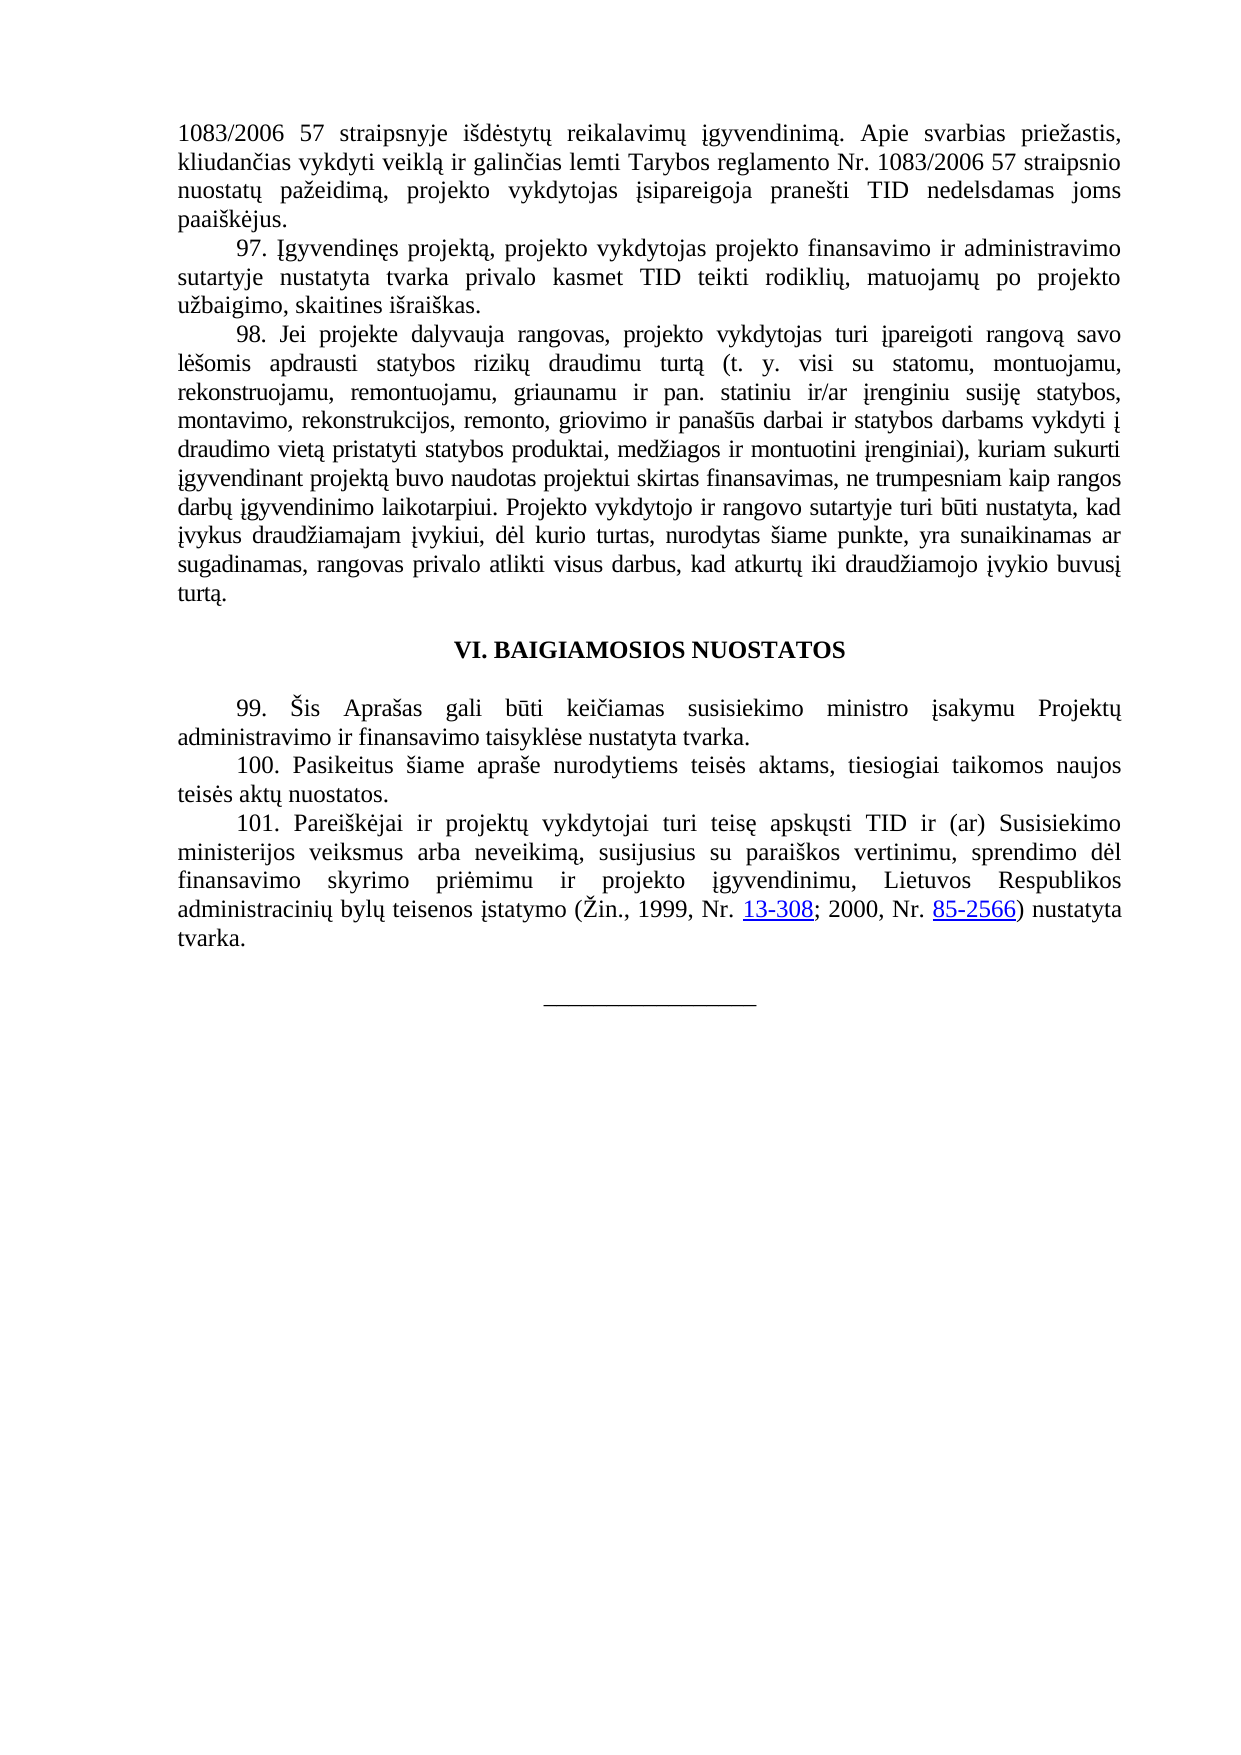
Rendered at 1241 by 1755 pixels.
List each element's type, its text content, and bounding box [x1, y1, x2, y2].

text _________________ [177, 981, 1122, 1009]
text 100. Pasikeitus šiame apraše nurodytiems teisės aktams, tiesiogiai taikomos naujos teisės aktų nuostatos. [177, 751, 1122, 808]
text 1083/2006 57 straipsnyje išdėstytų reikalavimų įgyvendinimą. Apie svarbias priežastis, kliudančias vykdyti veiklą ir galinčias lemti Tarybos reglamento Nr. 1083/2006 57 straipsnio nuostatų pažeidimą, projekto vykdytojas įsipareigoja pranešti TID nedelsdamas joms paaiškėjus. [177, 118, 1122, 233]
text 99. Šis Aprašas gali būti keičiamas susisiekimo ministro įsakymu Projektų administravimo ir finansavimo taisyklėse nustatyta tvarka. [177, 693, 1122, 751]
text VI. Baigiamosios nuostatos [177, 636, 1122, 664]
text 97. Įgyvendinęs projektą, projekto vykdytojas projekto finansavimo ir administravimo sutartyje nustatyta tvarka privalo kasmet TID teikti rodiklių, matuojamų po projekto užbaigimo, skaitines išraiškas. [177, 233, 1122, 319]
text 101. Pareiškėjai ir projektų vykdytojai turi teisę apskųsti TID ir (ar) Susisiekimo ministerijos veiksmus arba neveikimą, susijusius su paraiškos vertinimu, sprendimo dėl finansavimo skyrimo priėmimu ir projekto įgyvendinimu, Lietuvos Respublikos administracinių bylų teisenos įstatymo (Žin., 1999, Nr. 13-308; 2000, Nr. 85-2566) nustatyta tvarka. [177, 808, 1122, 952]
text 98. Jei projekte dalyvauja rangovas, projekto vykdytojas turi įpareigoti rangovą savo lėšomis apdrausti statybos rizikų draudimu turtą (t. y. visi su statomu, montuojamu, rekonstruojamu, remontuojamu, griaunamu ir pan. statiniu ir/ar įrenginiu susiję statybos, montavimo, rekonstrukcijos, remonto, griovimo ir panašūs darbai ir statybos darbams vykdyti į draudimo vietą pristatyti statybos produktai, medžiagos ir montuotini įrenginiai), kuriam sukurti įgyvendinant projektą buvo naudotas projektui skirtas finansavimas, ne trumpesniam kaip rangos darbų įgyvendinimo laikotarpiui. Projekto vykdytojo ir rangovo sutartyje turi būti nustatyta, kad įvykus draudžiamajam įvykiui, dėl kurio turtas, nurodytas šiame punkte, yra sunaikinamas ar sugadinamas, rangovas privalo atlikti visus darbus, kad atkurtų iki draudžiamojo įvykio buvusį turtą. [177, 319, 1122, 607]
